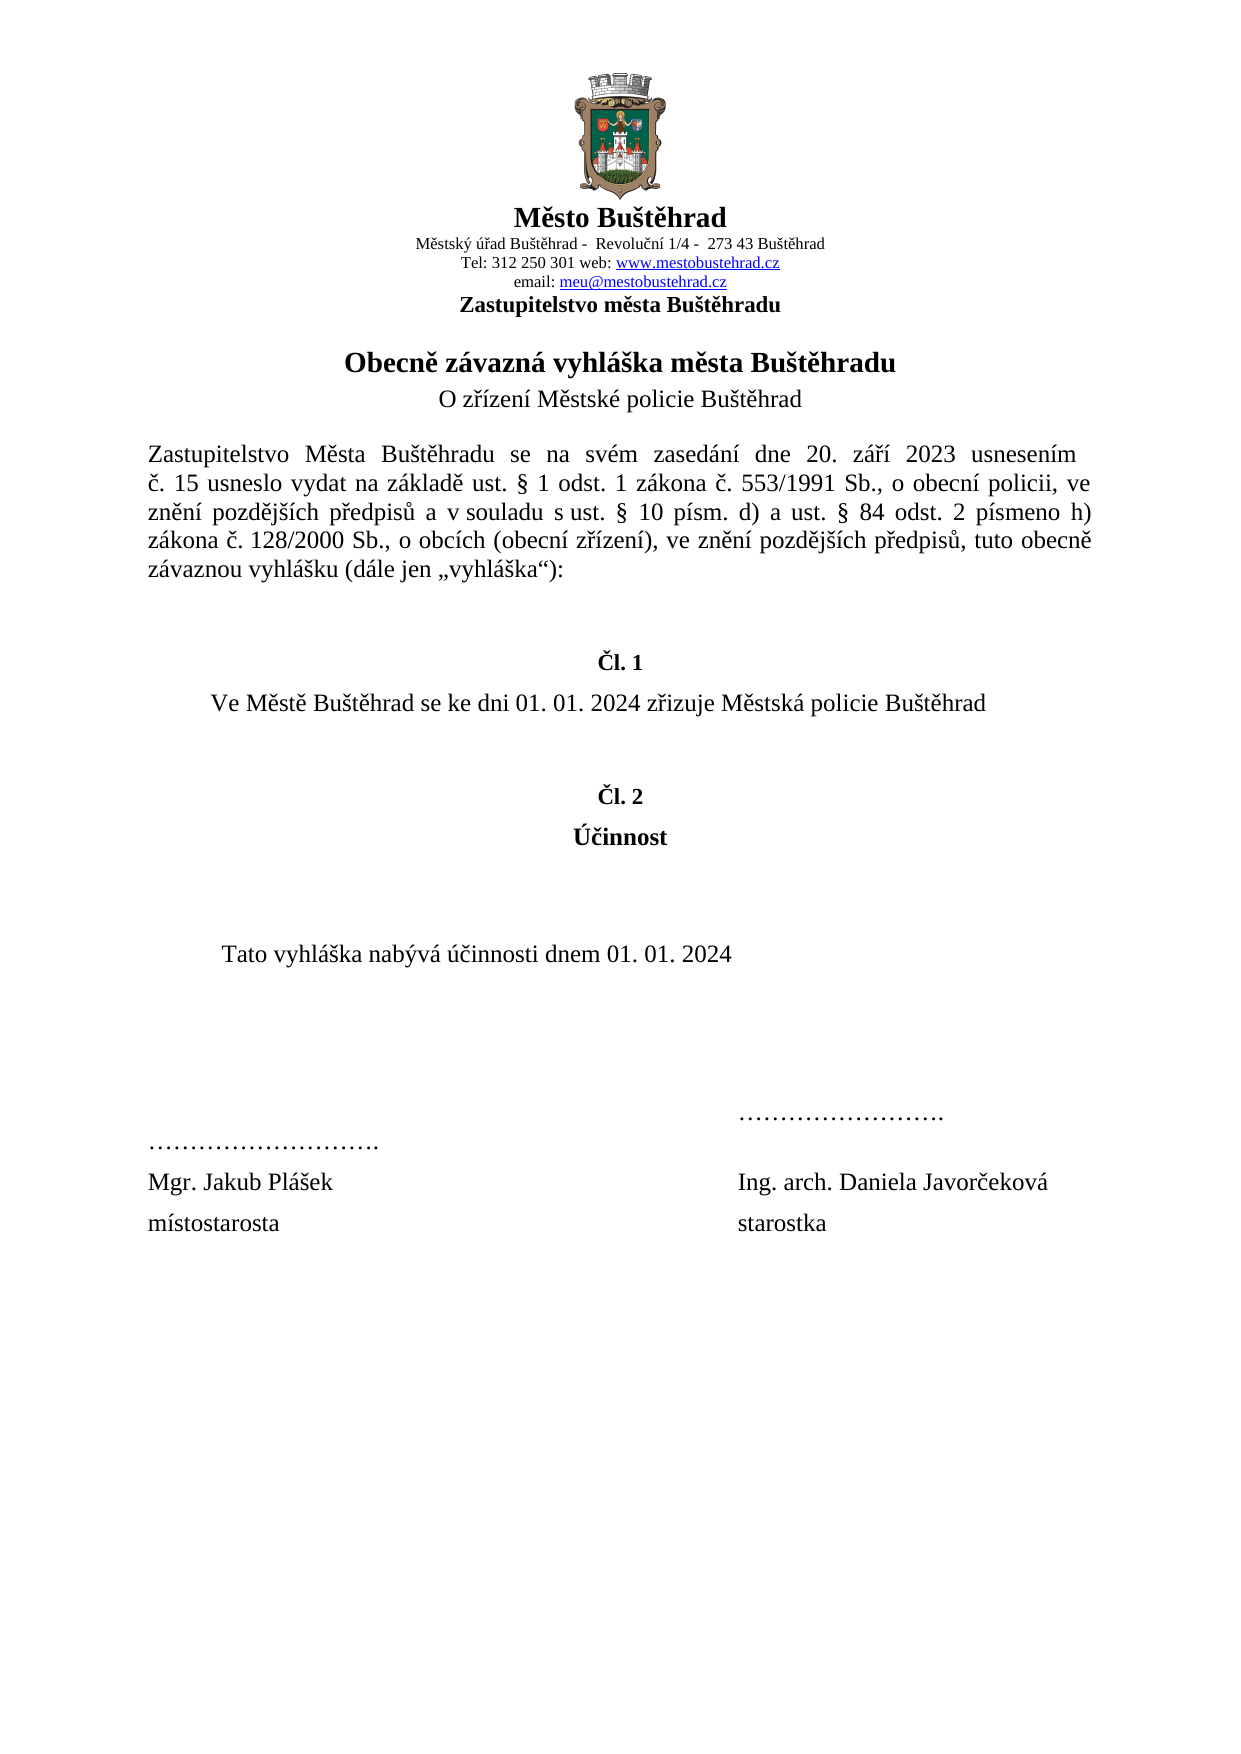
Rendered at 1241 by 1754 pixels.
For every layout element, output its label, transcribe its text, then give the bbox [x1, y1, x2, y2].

text Tato vyhláška nabývá účinnosti dnem 01. 01. 2024 [148, 939, 1093, 967]
text Účinnost [148, 822, 1093, 850]
text ……………………. ………………………. [148, 1097, 1093, 1155]
text O zřízení Městské policie Buštěhrad [148, 384, 1093, 413]
text Ve Městě Buštěhrad se ke dni 01. 01. 2024 zřizuje Městská policie Buštěhrad [148, 688, 1093, 717]
text Zastupitelstvo Města Buštěhradu se na svém zasedání dne 20. září 2023 usnesením č. 15 usneslo vydat na základě ust. § 1 odst. 1 zákona č. 553/1991 Sb., o obecní policii, ve znění pozdějších předpisů a v souladu s ust. § 10 písm. d) a ust. § 84 odst. 2 písmeno h) zákona č. 128/2000 Sb., o obcích (obecní zřízení), ve znění pozdějších předpisů, tuto obecně závaznou vyhlášku (dále jen „vyhláška“): [148, 439, 1093, 583]
text Mgr. Jakub Plášek Ing. arch. Daniela Javorčeková [148, 1167, 1093, 1196]
text Čl. 1 [148, 649, 1093, 676]
text místostarosta starostka [148, 1208, 1093, 1237]
text Obecně závazná vyhláška města Buštěhradu [148, 345, 1093, 379]
text Čl. 2 [148, 783, 1093, 809]
picture [574, 73, 666, 200]
